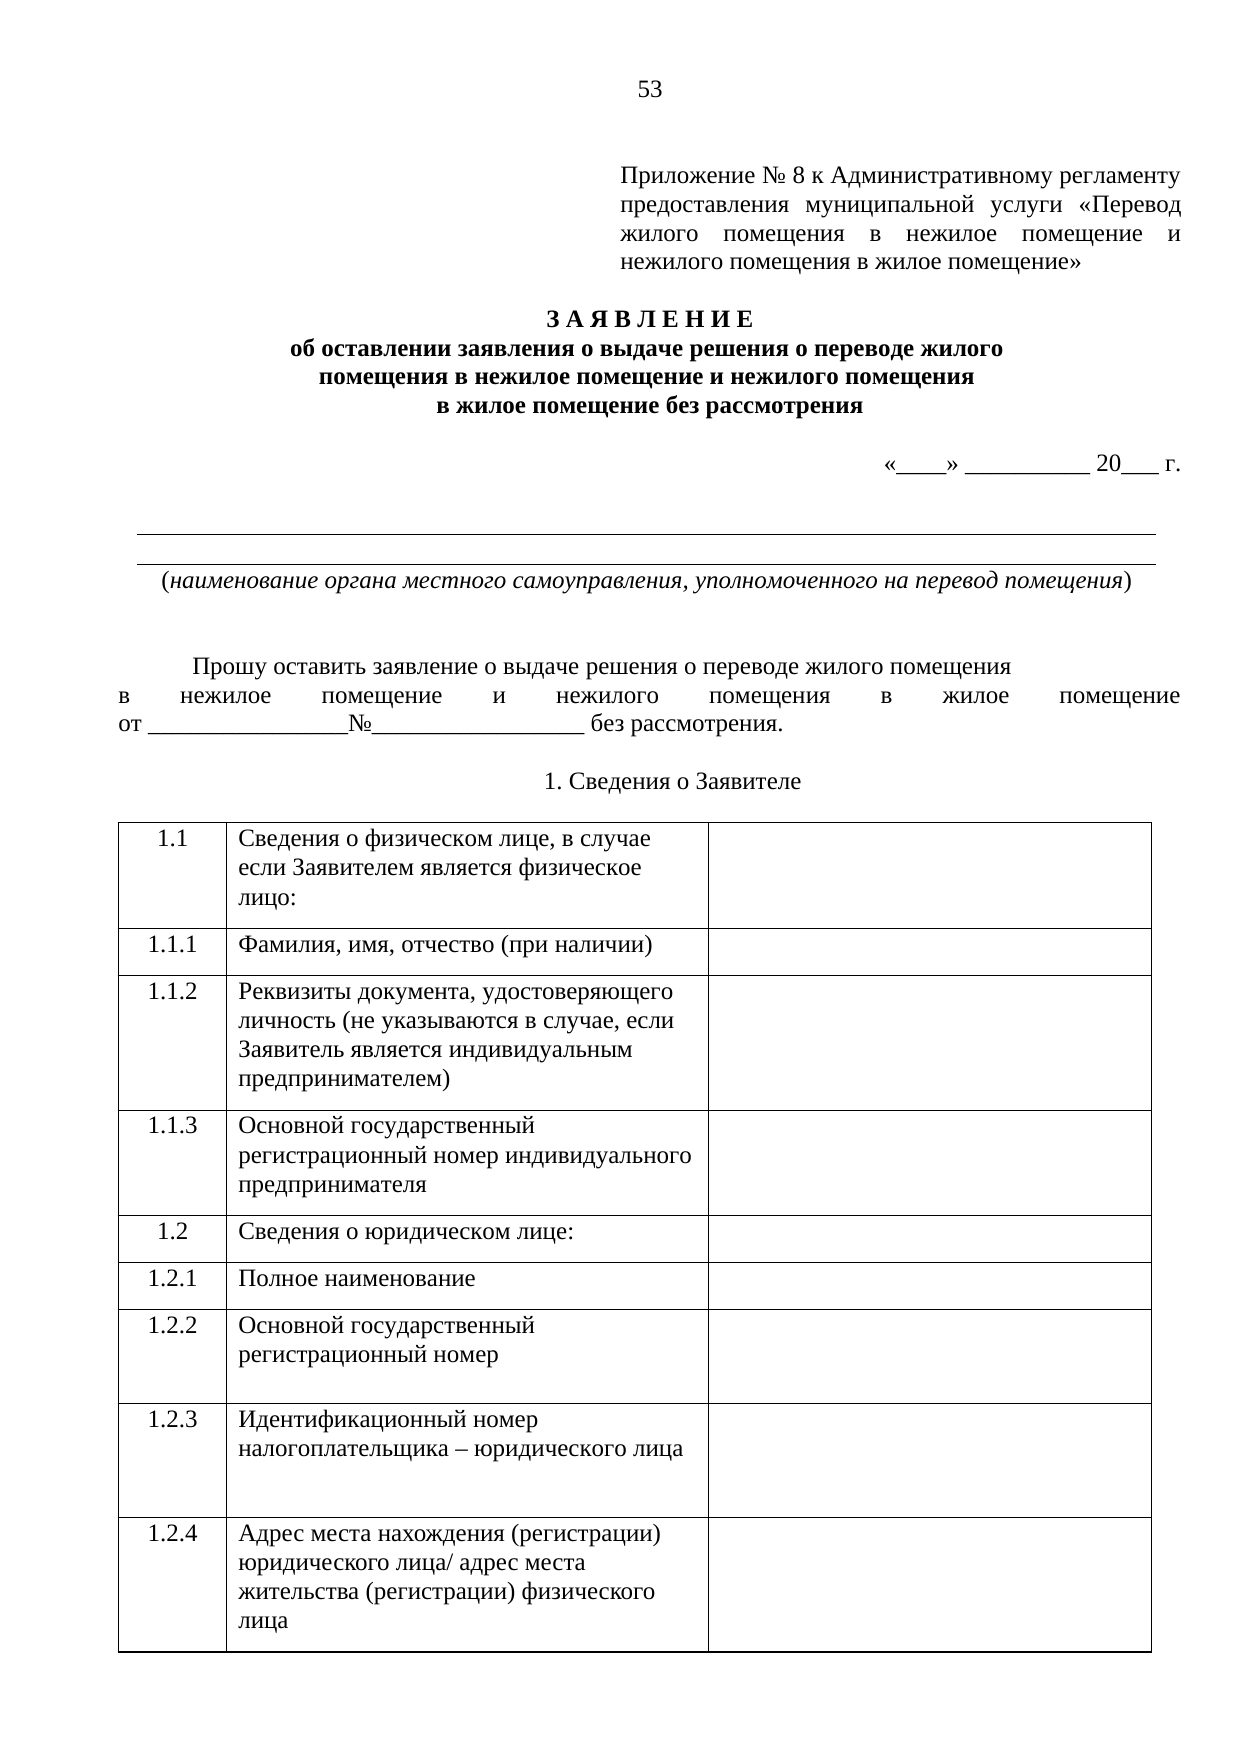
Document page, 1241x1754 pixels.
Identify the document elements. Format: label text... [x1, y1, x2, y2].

table_cell Адрес места нахождения (регистрации) юридического лица/ адрес места жительства (регистрации) физического лица [227, 1518, 708, 1651]
table_cell [709, 976, 1151, 1109]
table_cell 1.1.2 [119, 976, 226, 1109]
table_cell Основной государственный регистрационный номер индивидуального предпринимателя [227, 1111, 708, 1215]
text «____» __________ 20___ г. [118, 448, 1181, 476]
text в жилое помещение без рассмотрения [118, 390, 1181, 419]
table_cell [709, 1263, 1151, 1309]
table_cell Реквизиты документа, удостоверяющего личность (не указываются в случае, если Заявитель является индивидуальным предпринимателем) [227, 976, 708, 1109]
table_cell [709, 1216, 1151, 1262]
text об оставлении заявления о выдаче решения о переводе жилого [118, 333, 1181, 361]
table_cell [137, 535, 1156, 564]
table_cell [709, 929, 1151, 975]
table_cell [709, 1310, 1151, 1403]
table_cell 1.2.3 [119, 1404, 226, 1517]
table_cell 1.1.3 [119, 1111, 226, 1215]
table_cell Полное наименование [227, 1263, 708, 1309]
table_cell 1.2.4 [119, 1518, 226, 1651]
table_cell [709, 823, 1151, 928]
table_cell 1.2.2 [119, 1310, 226, 1403]
table_cell Фамилия, имя, отчество (при наличии) [227, 929, 708, 975]
table_cell [709, 1518, 1151, 1651]
table_cell 1.2 [119, 1216, 226, 1262]
table_header 1. Сведения о Заявителе [118, 766, 1152, 822]
text Приложение № 8 к Административному регламенту предоставления муниципальной услуги «Перевод жилого помещения в нежилое помещение и нежилого помещения в жилое помещение» [620, 160, 1181, 275]
table_cell Сведения о юридическом лице: [227, 1216, 708, 1262]
table_cell [709, 1404, 1151, 1517]
table_cell (наименование органа местного самоуправления, уполномоченного на перевод помещения) [137, 565, 1156, 622]
table_cell 1.1 [119, 823, 226, 928]
text в нежилое помещение и нежилого помещения в жилое помещение от ________________№_________________ без рассмотрения. [118, 680, 1181, 737]
text помещения в нежилое помещение и нежилого помещения [118, 361, 1181, 390]
table_cell Идентификационный номер налогоплательщика – юридического лица [227, 1404, 708, 1517]
table_header [137, 505, 1156, 534]
table_cell 1.1.1 [119, 929, 226, 975]
text З А Я В Л Е Н И Е [118, 304, 1181, 333]
table_cell 1.2.1 [119, 1263, 226, 1309]
text Прошу оставить заявление о выдаче решения о переводе жилого помещения [118, 651, 1181, 680]
table_cell Сведения о физическом лице, в случае если Заявителем является физическое лицо: [227, 823, 708, 928]
table_cell Основной государственный регистрационный номер [227, 1310, 708, 1403]
table_cell [709, 1111, 1151, 1215]
